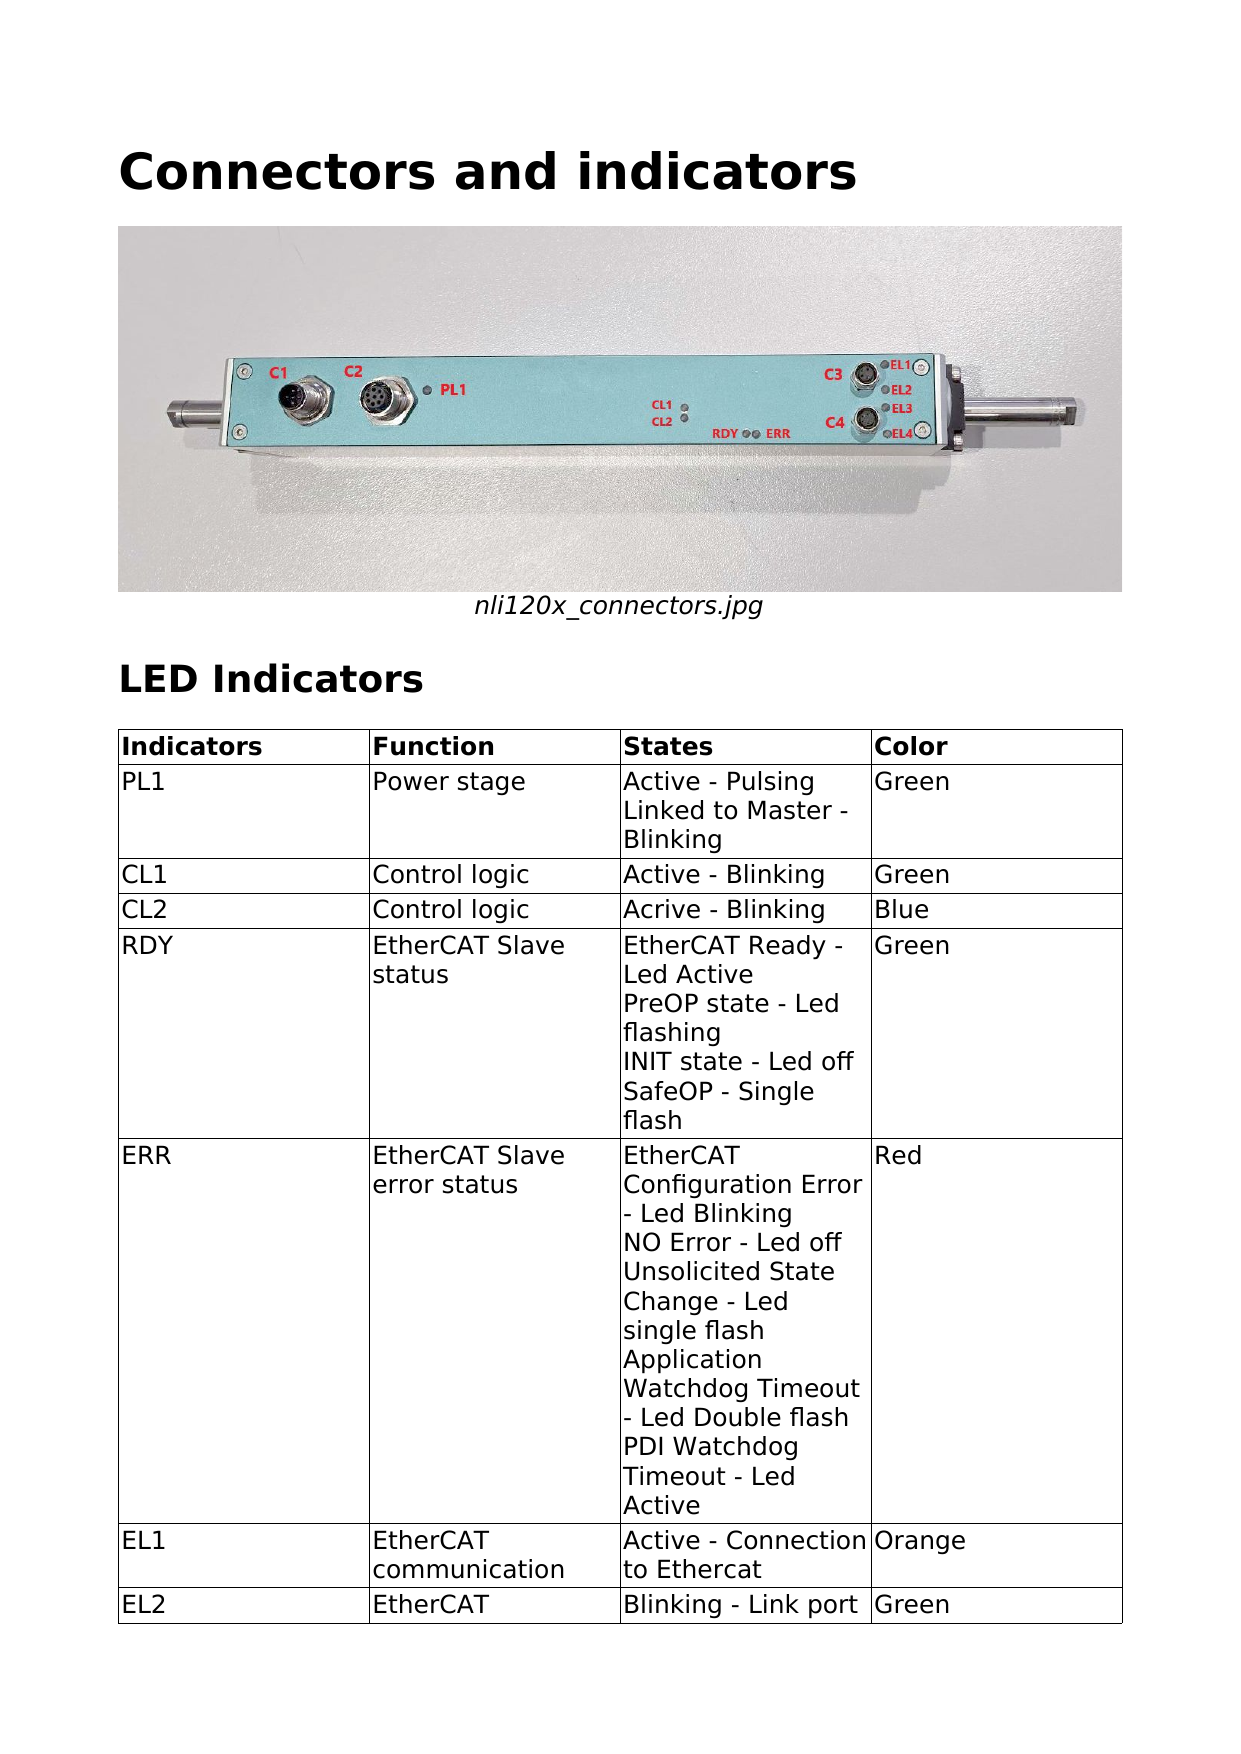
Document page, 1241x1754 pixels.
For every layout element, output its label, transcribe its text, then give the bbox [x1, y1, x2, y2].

table_header States [621, 730, 871, 764]
table_header Color [872, 730, 1122, 764]
subtitle Connectors and indicators [118, 143, 1122, 201]
table_cell Red [872, 1139, 1122, 1523]
table_cell Active - Blinking [621, 859, 871, 893]
table_cell Green [872, 765, 1122, 858]
table_cell Green [872, 929, 1122, 1138]
table_cell Orange [872, 1524, 1122, 1587]
table_cell PL1 [119, 765, 369, 858]
table_cell Control logic [370, 859, 620, 893]
picture [118, 226, 1123, 592]
table_cell Active - Pulsing Linked to Master - Blinking [621, 765, 871, 858]
table_cell Control logic [370, 894, 620, 928]
table_cell Blinking - Link port [621, 1588, 871, 1622]
table_cell Acrive - Blinking [621, 894, 871, 928]
subtitle LED Indicators [118, 658, 1122, 702]
table_cell CL2 [119, 894, 369, 928]
table_cell EtherCAT Configuration Error - Led Blinking NO Error - Led off Unsolicited State Change - Led single flash Application Watchdog Timeout - Led Double flash PDI Watchdog Timeout - Led Active [621, 1139, 871, 1523]
table_header Indicators [119, 730, 369, 764]
table_cell Green [872, 1588, 1122, 1622]
table_cell Active - Connection to Ethercat [621, 1524, 871, 1587]
table_cell Blue [872, 894, 1122, 928]
table_header Function [370, 730, 620, 764]
table_cell EtherCAT communication [370, 1524, 620, 1587]
table_cell EtherCAT Slave error status [370, 1139, 620, 1523]
table_cell ERR [119, 1139, 369, 1523]
table_cell EL1 [119, 1524, 369, 1587]
text nli120x_connectors.jpg [118, 592, 1122, 621]
table_cell EtherCAT [370, 1588, 620, 1622]
table_cell RDY [119, 929, 369, 1138]
table_cell EtherCAT Ready - Led Active PreOP state - Led flashing INIT state - Led off SafeOP - Single flash [621, 929, 871, 1138]
table_cell Power stage [370, 765, 620, 858]
table_cell EL2 [119, 1588, 369, 1622]
table_cell Green [872, 859, 1122, 893]
table_cell CL1 [119, 859, 369, 893]
table_cell EtherCAT Slave status [370, 929, 620, 1138]
